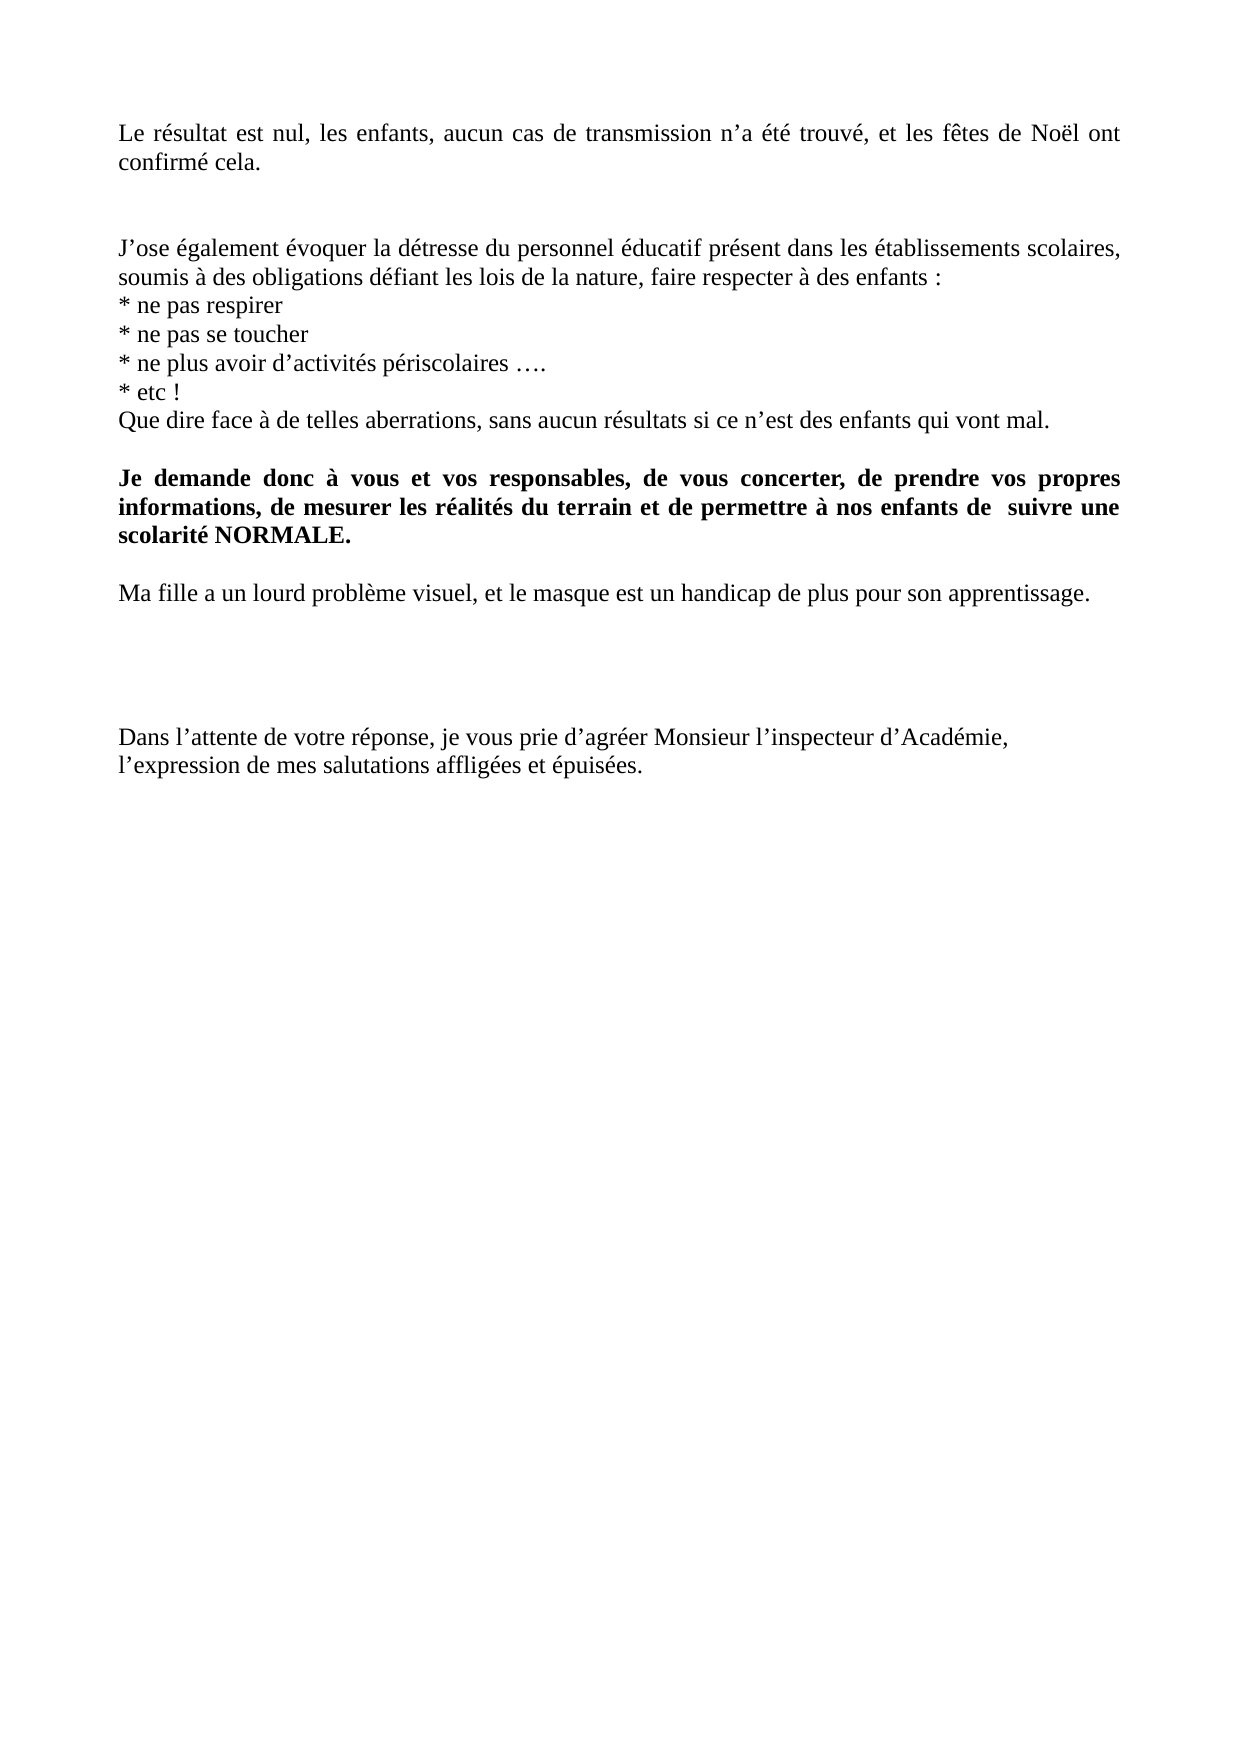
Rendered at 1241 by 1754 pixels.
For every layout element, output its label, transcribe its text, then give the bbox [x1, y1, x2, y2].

text * ne pas respirer [118, 291, 1122, 319]
text * ne plus avoir d’activités périscolaires …. [118, 348, 1122, 377]
text * etc ! [118, 377, 1122, 406]
text Que dire face à de telles aberrations, sans aucun résultats si ce n’est des enfants qui vont mal. [118, 406, 1122, 434]
text Ma fille a un lourd problème visuel, et le masque est un handicap de plus pour son apprentissage. [118, 578, 1122, 607]
text * ne pas se toucher [118, 319, 1122, 348]
text Je demande donc à vous et vos responsables, de vous concerter, de prendre vos propres informations, de mesurer les réalités du terrain et de permettre à nos enfants de suivre une scolarité NORMALE. [118, 463, 1122, 549]
text J’ose également évoquer la détresse du personnel éducatif présent dans les établissements scolaires, soumis à des obligations défiant les lois de la nature, faire respecter à des enfants : [118, 233, 1122, 291]
text Le résultat est nul, les enfants, aucun cas de transmission n’a été trouvé, et les fêtes de Noël ont confirmé cela. [118, 118, 1122, 176]
text Dans l’attente de votre réponse, je vous prie d’agréer Monsieur l’inspecteur d’Académie, l’expression de mes salutations affligées et épuisées. [118, 722, 1122, 779]
